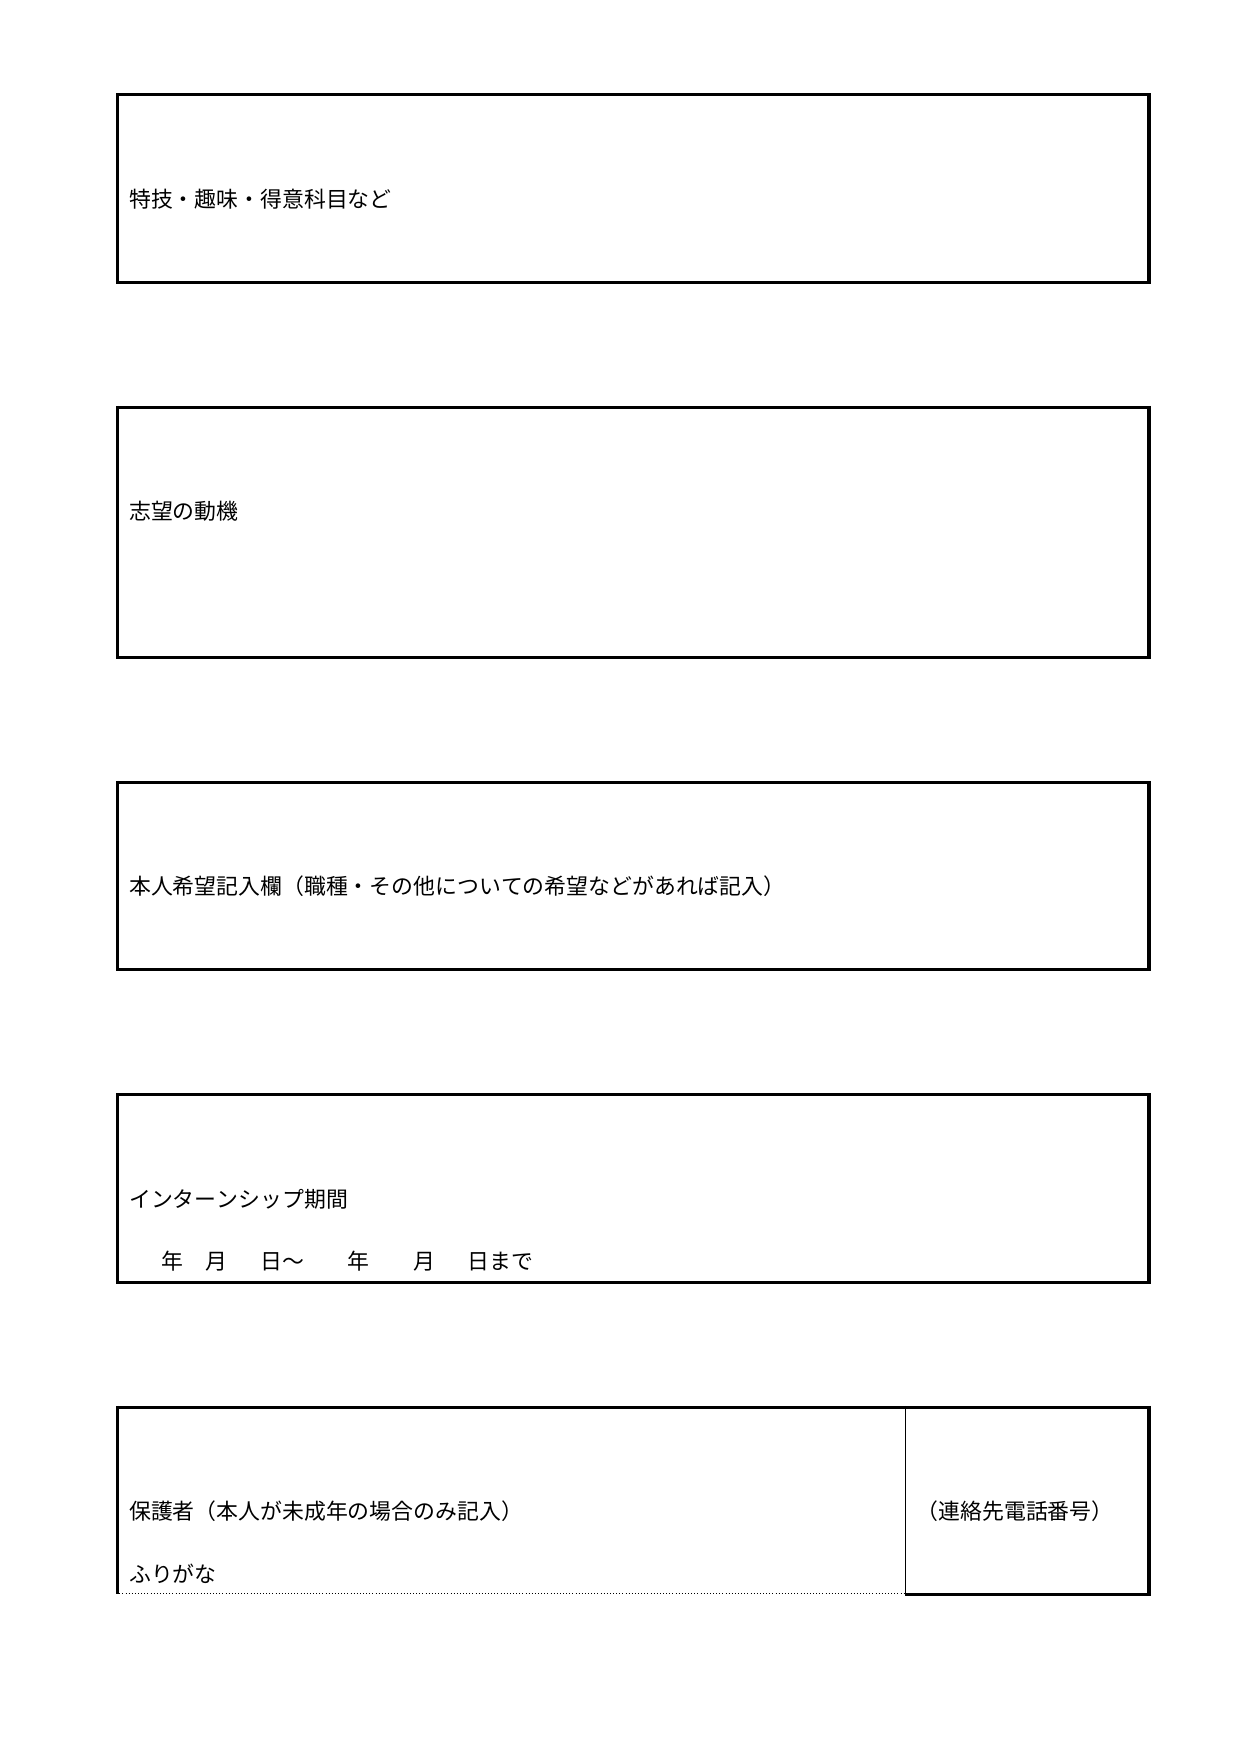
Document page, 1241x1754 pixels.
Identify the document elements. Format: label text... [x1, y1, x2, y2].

table_header （連絡先電話番号） [906, 1409, 1147, 1593]
table_header 本人希望記入欄（職種・その他についての希望などがあれば記入） [119, 784, 1147, 968]
table_header 志望の動機 [119, 409, 1147, 656]
table_header インターンシップ期間 年 月 日～ 年 月 日まで [119, 1096, 1147, 1281]
table_header 保護者（本人が未成年の場合のみ記入） ふりがな [119, 1409, 905, 1593]
table_header 特技・趣味・得意科目など [119, 96, 1147, 281]
